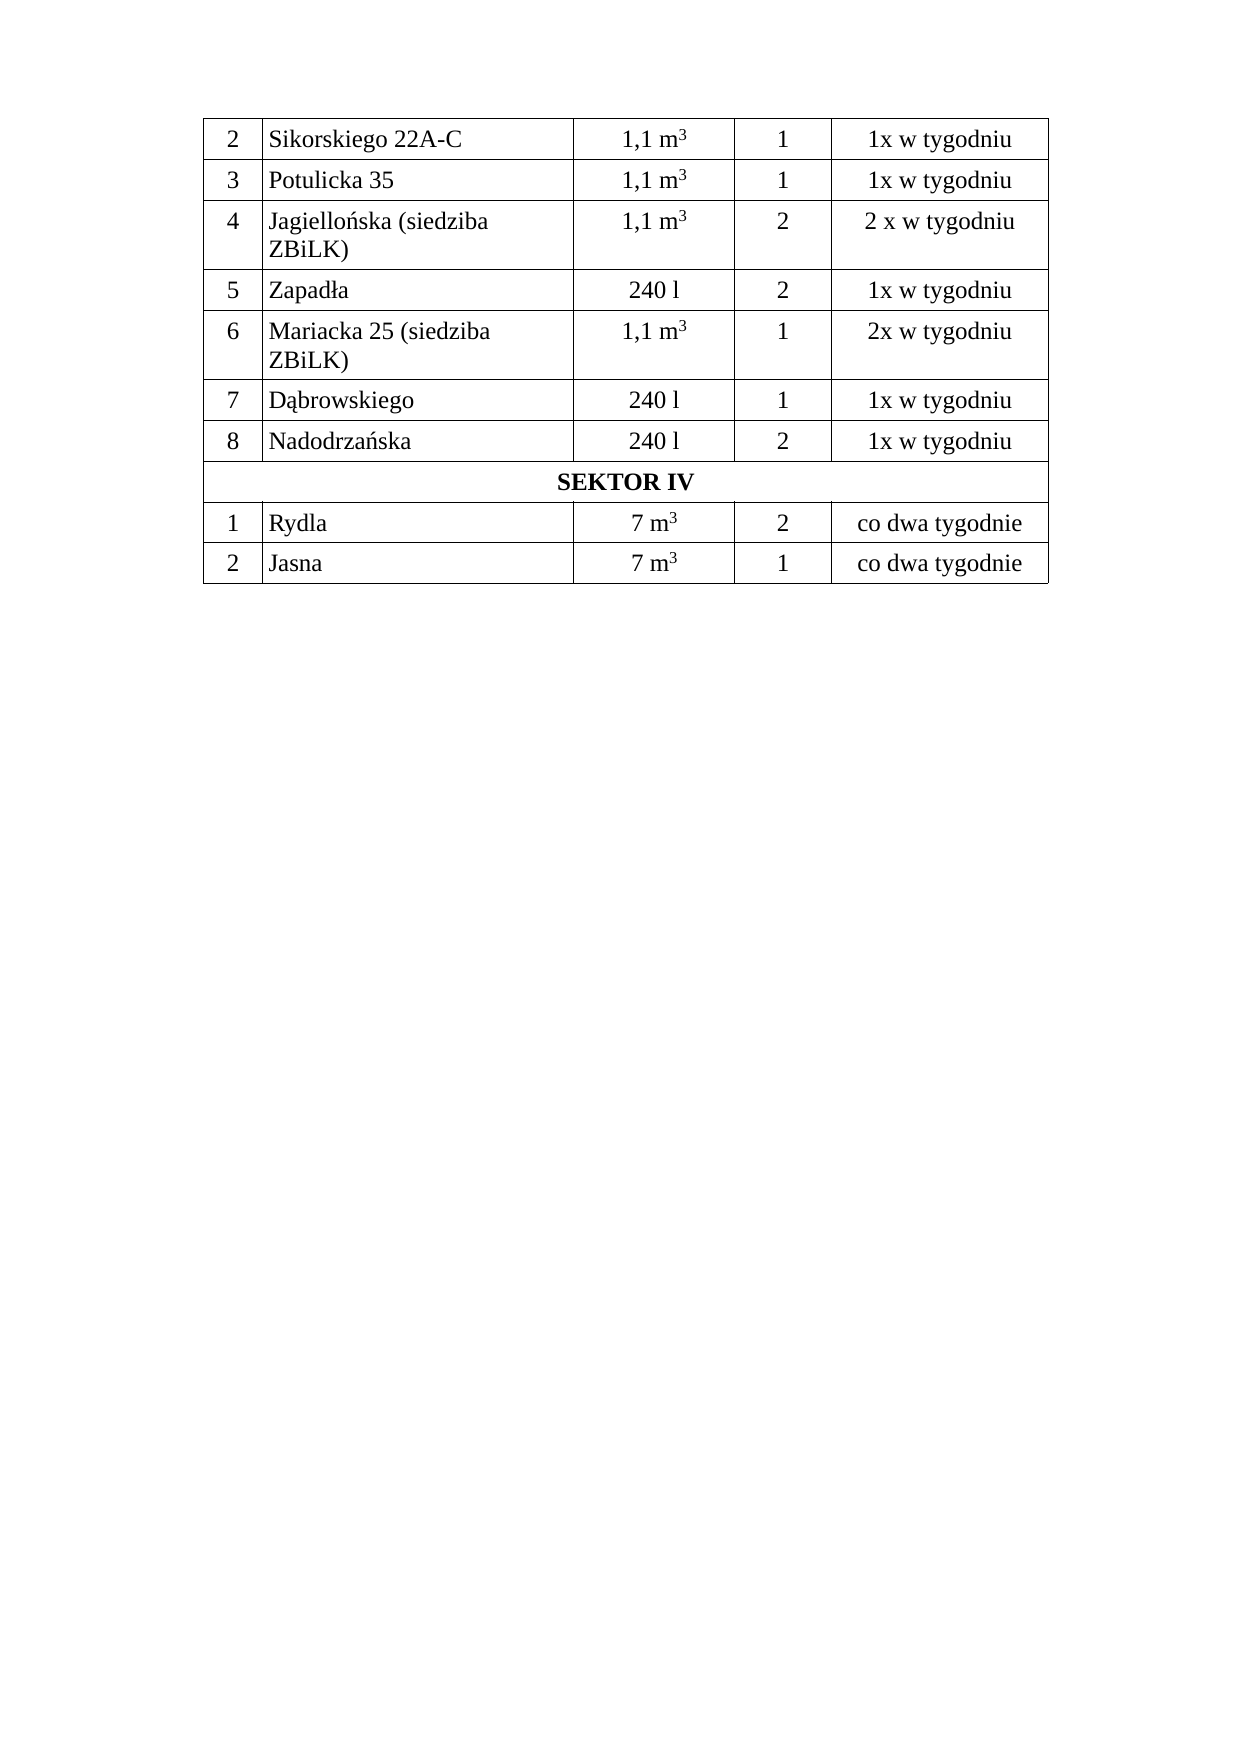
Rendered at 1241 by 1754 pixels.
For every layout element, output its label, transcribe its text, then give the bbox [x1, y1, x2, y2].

table_cell 4 [204, 201, 262, 269]
table_cell Rydla [263, 503, 573, 542]
table_cell 1 [204, 503, 262, 542]
table_cell 1,1 m3 [574, 119, 734, 159]
table_cell Jasna [263, 543, 573, 583]
table_cell Potulicka 35 [263, 160, 573, 199]
table_cell 1x w tygodniu [832, 270, 1048, 310]
table_cell 240 l [574, 380, 734, 420]
table_cell 2 [735, 270, 831, 310]
table_cell 240 l [574, 421, 734, 461]
table_cell 7 [204, 380, 262, 420]
table_cell Nadodrzańska [263, 421, 573, 461]
table_cell 1,1 m3 [574, 160, 734, 199]
table_cell 1x w tygodniu [832, 421, 1048, 461]
table_cell co dwa tygodnie [832, 503, 1048, 542]
table_cell 2x w tygodniu [832, 311, 1048, 379]
table_cell 7 m3 [574, 503, 734, 542]
table_cell Mariacka 25 (siedziba ZBiLK) [263, 311, 573, 379]
table_cell Sikorskiego 22A-C [263, 119, 573, 159]
table_cell 5 [204, 270, 262, 310]
table_cell 1 [735, 119, 831, 159]
table_cell 2 [204, 543, 262, 583]
table_cell 1x w tygodniu [832, 119, 1048, 159]
table_cell Jagiellońska (siedziba ZBiLK) [263, 201, 573, 269]
table_cell 7 m3 [574, 543, 734, 583]
table_cell 6 [204, 311, 262, 379]
table_cell 2 [735, 201, 831, 269]
table_cell 8 [204, 421, 262, 461]
table_cell 1x w tygodniu [832, 160, 1048, 199]
table_cell Zapadła [263, 270, 573, 310]
table_cell SEKTOR IV [204, 462, 1048, 501]
table_cell 2 [204, 119, 262, 159]
table_cell 2 x w tygodniu [832, 201, 1048, 269]
table_cell Dąbrowskiego [263, 380, 573, 420]
table_cell 1 [735, 160, 831, 199]
table_cell 240 l [574, 270, 734, 310]
table_cell 1 [735, 311, 831, 379]
table_cell 1 [735, 380, 831, 420]
table_cell 2 [735, 503, 831, 542]
table_cell 1,1 m3 [574, 201, 734, 269]
table_cell co dwa tygodnie [832, 543, 1048, 583]
table_cell 1,1 m3 [574, 311, 734, 379]
table_cell 3 [204, 160, 262, 199]
table_cell 1x w tygodniu [832, 380, 1048, 420]
table_cell 2 [735, 421, 831, 461]
table_cell 1 [735, 543, 831, 583]
